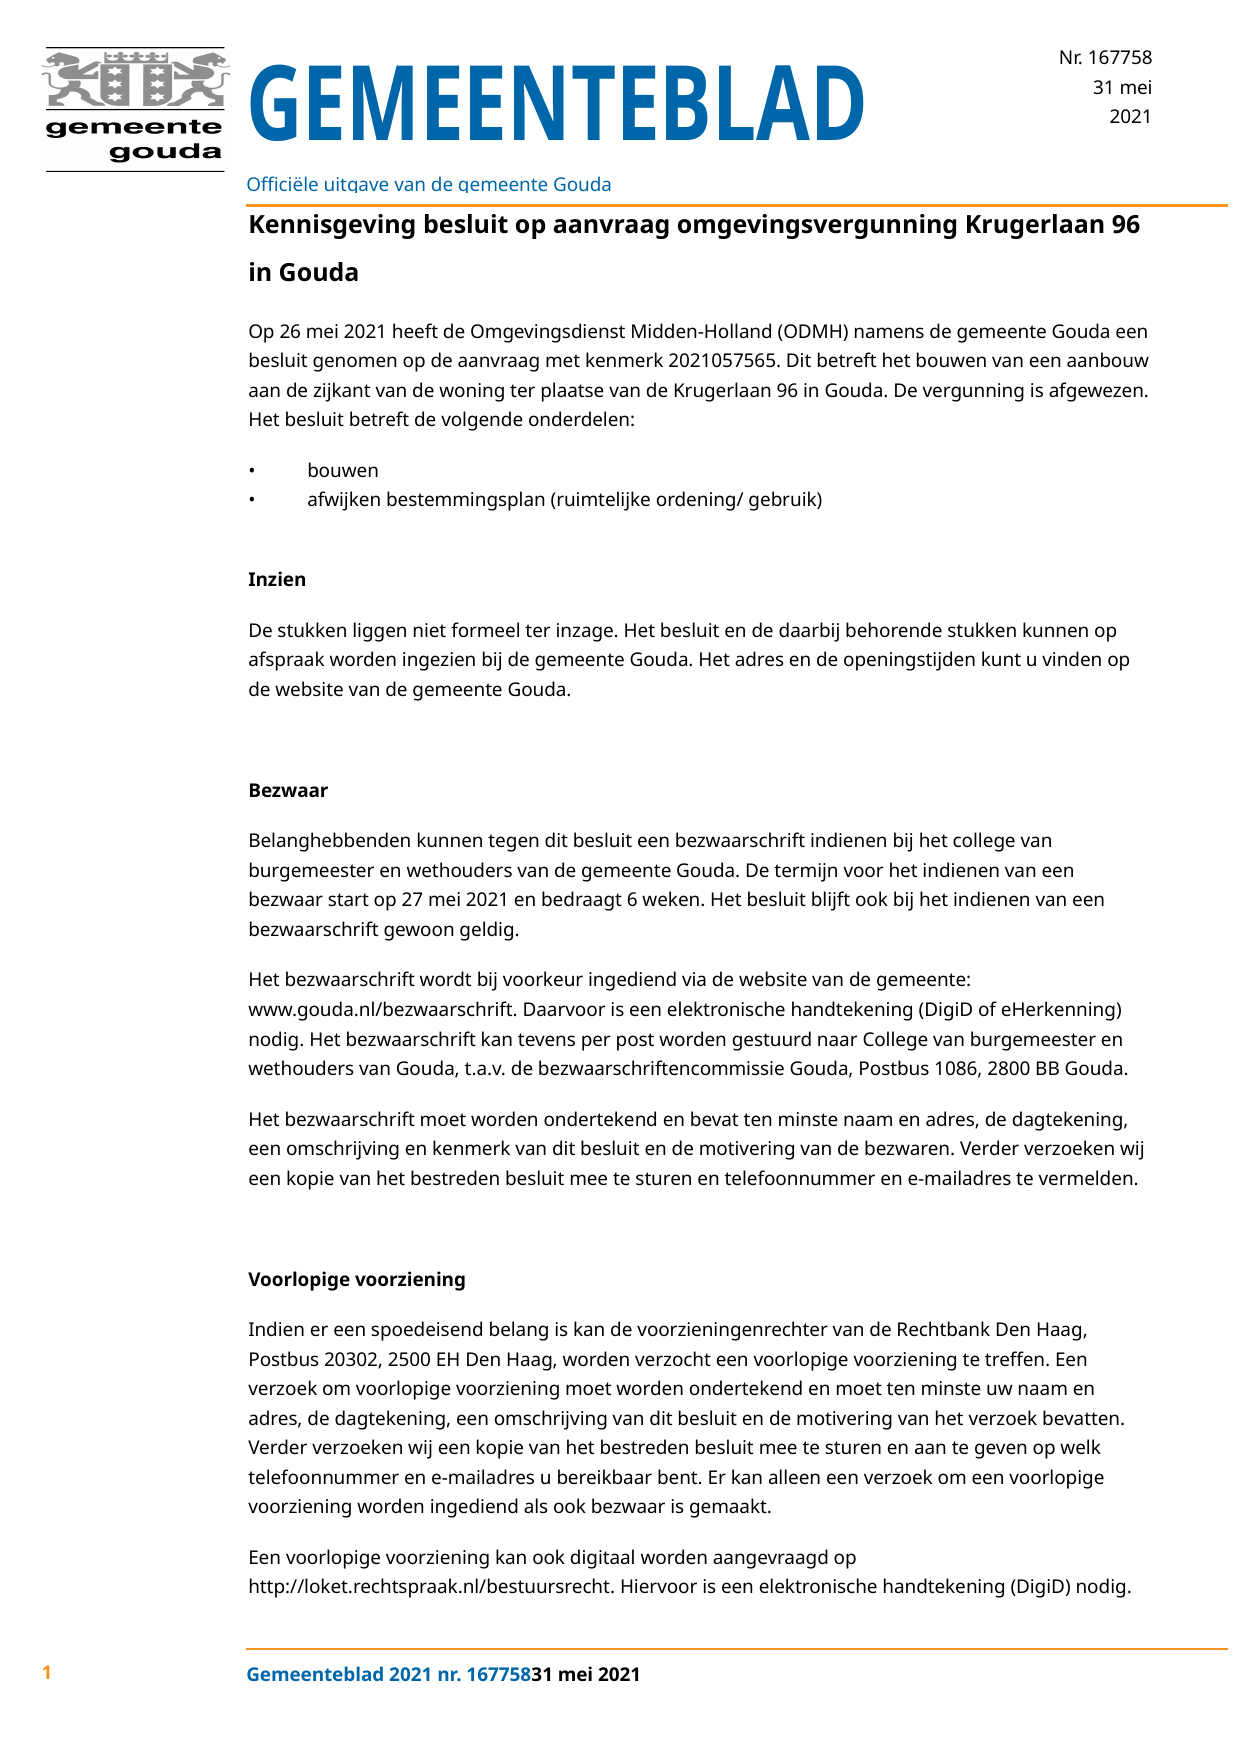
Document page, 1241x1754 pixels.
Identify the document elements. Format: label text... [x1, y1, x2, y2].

text Inzien [248, 567, 1152, 592]
list afwijken bestemmingsplan (ruimtelijke ordening/ gebruik) [248, 487, 1152, 512]
text Kennisgeving besluit op aanvraag omgevingsvergunning Krugerlaan 96 in Gouda [248, 207, 1152, 288]
text Voorlopige voorziening [248, 1266, 1152, 1292]
text Het bezwaarschrift wordt bij voorkeur ingediend via de website van de gemeente: www.gouda.nl/bezwaarschrift. Daarvoor is een elektronische handtekening (DigiD of eHerkenning) nodig. Het bezwaarschrift kan tevens per post worden gestuurd naar College van burgemeester en wethouders van Gouda, t.a.v. de bezwaarschriftencommissie Gouda, Postbus 1086, 2800 BB Gouda. [248, 967, 1152, 1081]
picture [41, 47, 231, 172]
list bouwen [248, 457, 1152, 483]
text Het bezwaarschrift moet worden ondertekend en bevat ten minste naam en adres, de dagtekening, een omschrijving en kenmerk van dit besluit en de motivering van de bezwaren. Verder verzoeken wij een kopie van het bestreden besluit mee te sturen en telefoonnummer en e-mailadres te vermelden. [248, 1106, 1152, 1191]
text Bezwaar [248, 777, 1152, 803]
text Indien er een spoedeisend belang is kan de voorzieningenrechter van de Rechtbank Den Haag, Postbus 20302, 2500 EH Den Haag, worden verzocht een voorlopige voorziening te treffen. Een verzoek om voorlopige voorziening moet worden ondertekend en moet ten minste uw naam en adres, de dagtekening, een omschrijving van dit besluit en de motivering van het verzoek bevatten. Verder verzoeken wij een kopie van het bestreden besluit mee te sturen en aan te geven op welk telefoonnummer en e-mailadres u bereikbaar bent. Er kan alleen een verzoek om een voorlopige voorziening worden ingediend als ook bezwaar is gemaakt. [248, 1316, 1152, 1519]
text Op 26 mei 2021 heeft de Omgevingsdienst Midden-Holland (ODMH) namens de gemeente Gouda een besluit genomen op de aanvraag met kenmerk 2021057565. Dit betreft het bouwen van een aanbouw aan de zijkant van de woning ter plaatse van de Krugerlaan 96 in Gouda. De vergunning is afgewezen. Het besluit betreft de volgende onderdelen: [248, 318, 1152, 432]
text De stukken liggen niet formeel ter inzage. Het besluit en de daarbij behorende stukken kunnen op afspraak worden ingezien bij de gemeente Gouda. Het adres en de openingstijden kunt u vinden op de website van de gemeente Gouda. [248, 617, 1152, 702]
text Een voorlopige voorziening kan ook digitaal worden aangevraagd op http://loket.rechtspraak.nl/bestuursrecht. Hiervoor is een elektronische handtekening (DigiD) nodig. [248, 1544, 1152, 1599]
text Belanghebbenden kunnen tegen dit besluit een bezwaarschrift indienen bij het college van burgemeester en wethouders van de gemeente Gouda. De termijn voor het indienen van een bezwaar start op 27 mei 2021 en bedraagt 6 weken. Het besluit blijft ook bij het indienen van een bezwaarschrift gewoon geldig. [248, 827, 1152, 942]
